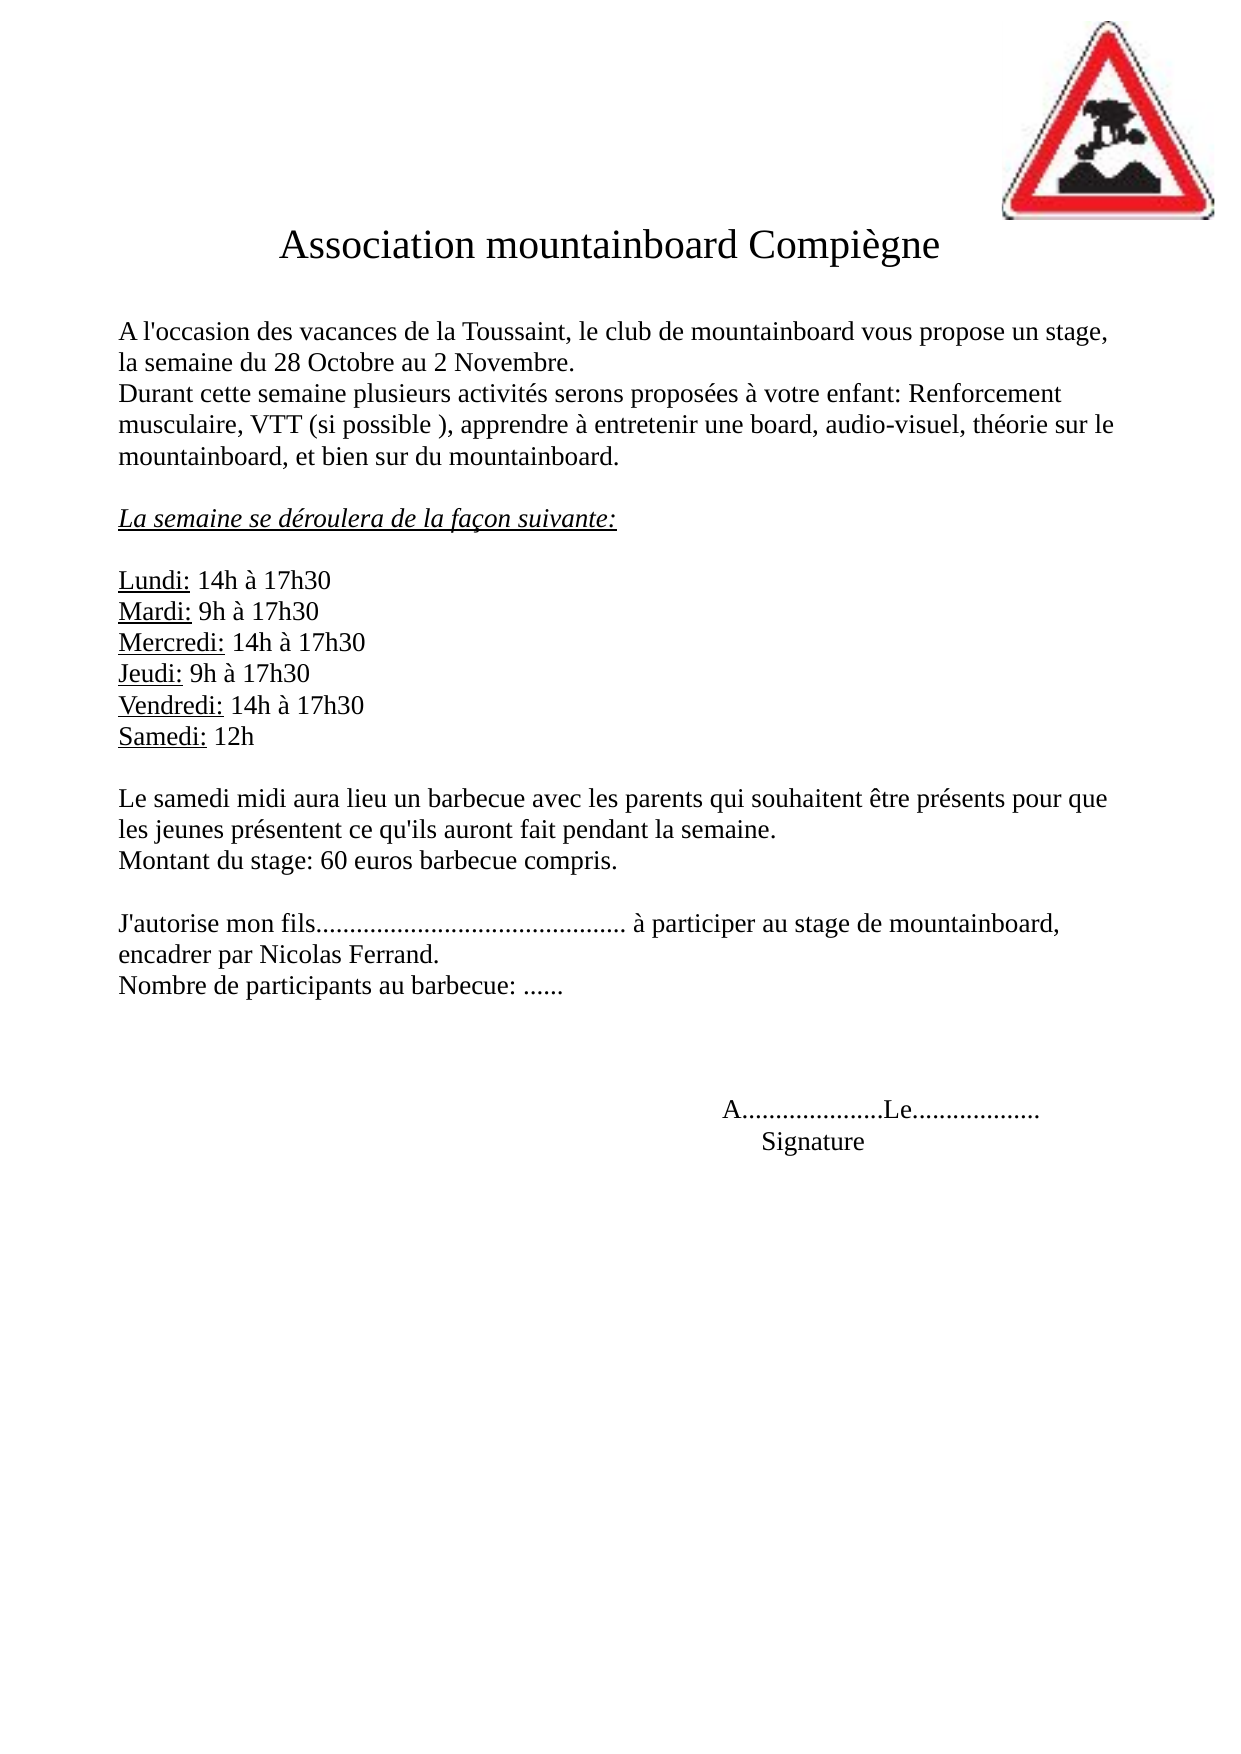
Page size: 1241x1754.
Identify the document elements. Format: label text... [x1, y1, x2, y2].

text Vendredi: 14h à 17h30 [118, 689, 1122, 720]
text Mardi: 9h à 17h30 [118, 595, 1122, 626]
picture [1001, 21, 1215, 220]
text Jeudi: 9h à 17h30 [118, 658, 1122, 689]
text A.....................Le................... [118, 1094, 1122, 1125]
text Signature [118, 1125, 1122, 1156]
text La semaine se déroulera de la façon suivante: [118, 502, 1122, 533]
text Mercredi: 14h à 17h30 [118, 626, 1122, 658]
text Samedi: 12h [118, 720, 1122, 751]
text A l'occasion des vacances de la Toussaint, le club de mountainboard vous propose un stage, la semaine du 28 Octobre au 2 Novembre. [118, 315, 1122, 377]
text J'autorise mon fils.............................................. à participer au stage de mountainboard, encadrer par Nicolas Ferrand. [118, 907, 1122, 969]
text Nombre de participants au barbecue: ...... [118, 969, 1122, 1000]
text Montant du stage: 60 euros barbecue compris. [118, 844, 1122, 876]
text Durant cette semaine plusieurs activités serons proposées à votre enfant: Renforcement musculaire, VTT (si possible ), apprendre à entretenir une board, audio-visuel, théorie sur le mountainboard, et bien sur du mountainboard. [118, 377, 1122, 471]
text Association mountainboard Compiègne [118, 118, 1122, 267]
text Lundi: 14h à 17h30 [118, 564, 1122, 595]
text Le samedi midi aura lieu un barbecue avec les parents qui souhaitent être présents pour que les jeunes présentent ce qu'ils auront fait pendant la semaine. [118, 782, 1122, 844]
